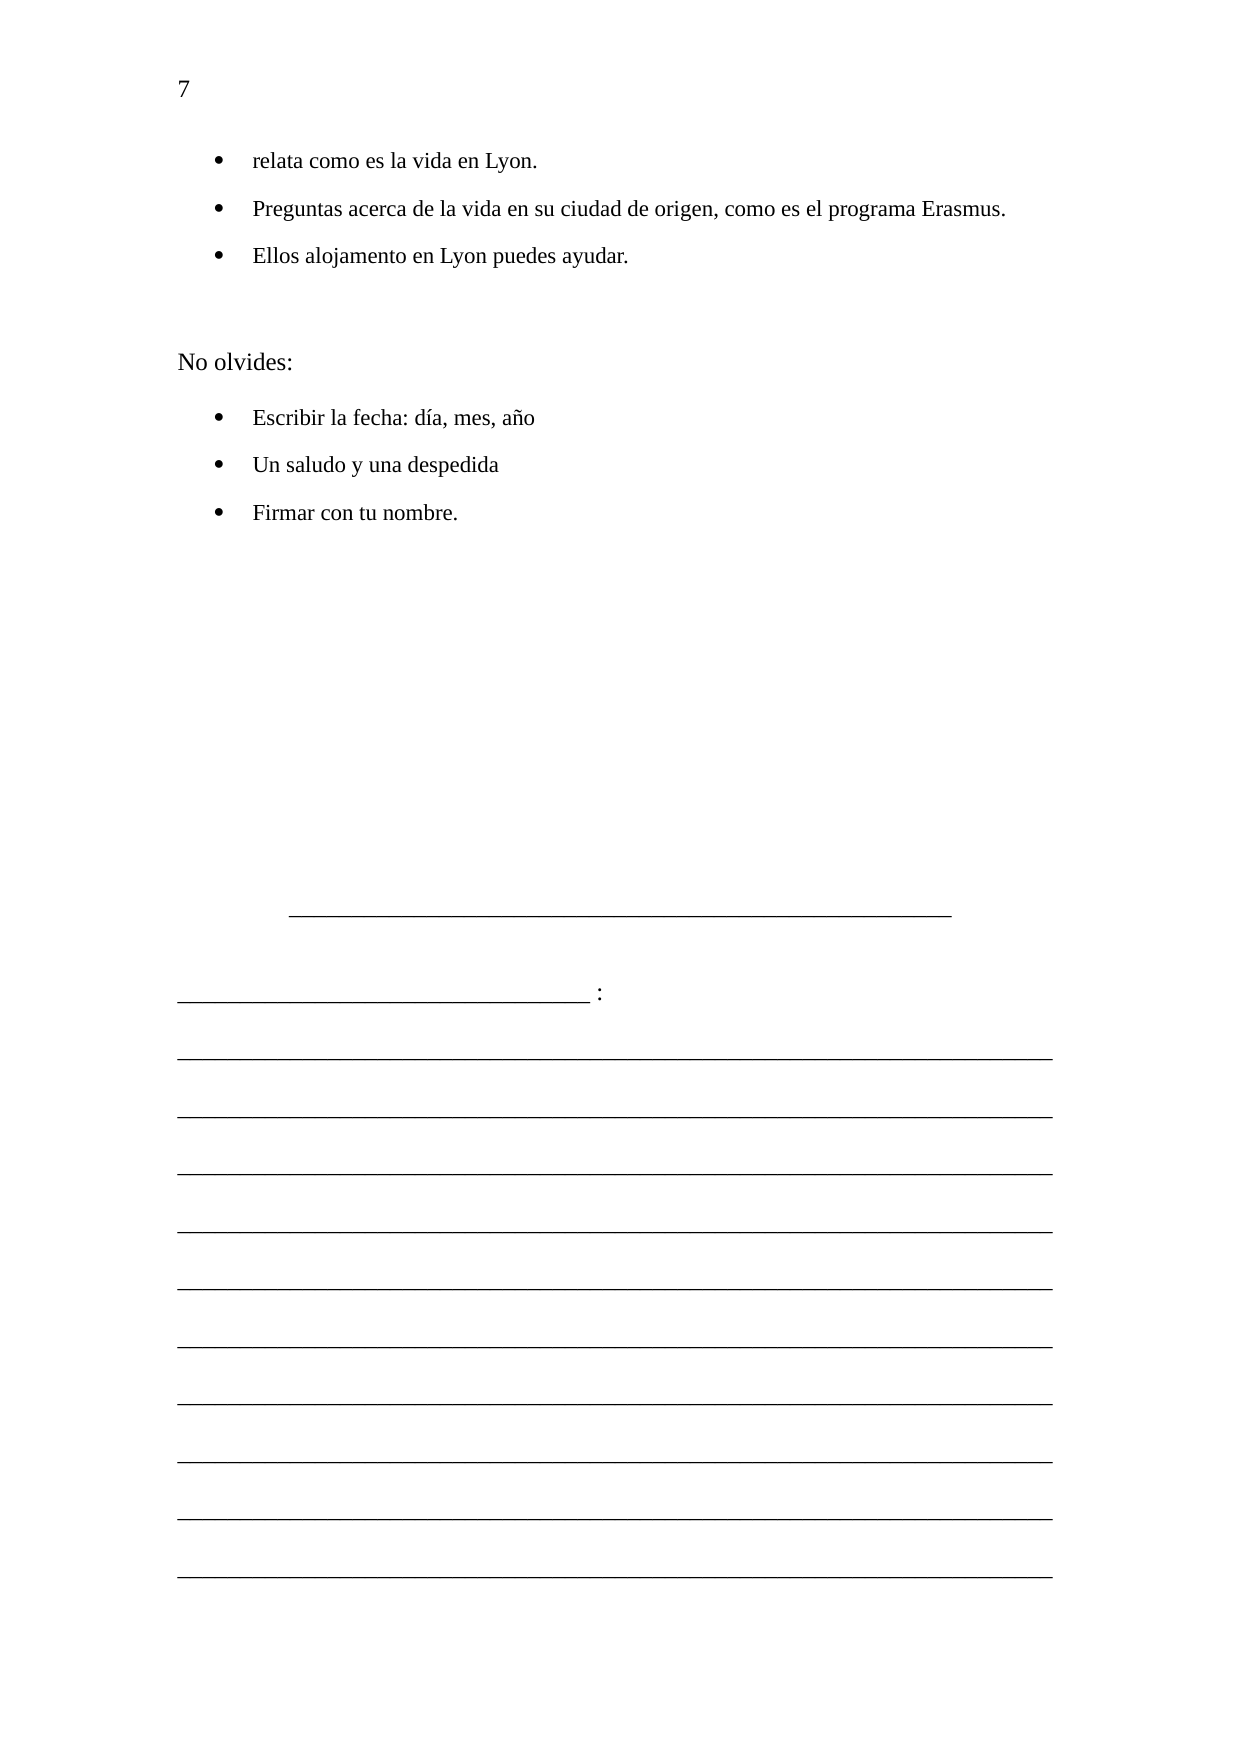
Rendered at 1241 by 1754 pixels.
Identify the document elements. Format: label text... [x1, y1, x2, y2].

list Un saludo y una despedida [215, 451, 1063, 478]
list Escribir la fecha: día, mes, año [215, 404, 1063, 431]
text ____________________________________________________________________________________________________________________________________________________________________________________________________________________________________________________________________________________________________________________________________________________________________________________________________________________________________________________________________________________________________________________________________________________________________________________________________________________________________________________________________________________________________________________________ [177, 1034, 1063, 1581]
text _________________________________ : [177, 977, 1063, 1006]
list relata como es la vida en Lyon. [215, 148, 1063, 174]
text No olvides: [177, 347, 1063, 375]
list Preguntas acerca de la vida en su ciudad de origen, como es el programa Erasmus. [215, 195, 1063, 221]
list Firmar con tu nombre. [215, 498, 1063, 525]
list Ellos alojamento en Lyon puedes ayudar. [215, 242, 1063, 268]
text _____________________________________________________ [177, 891, 1063, 919]
